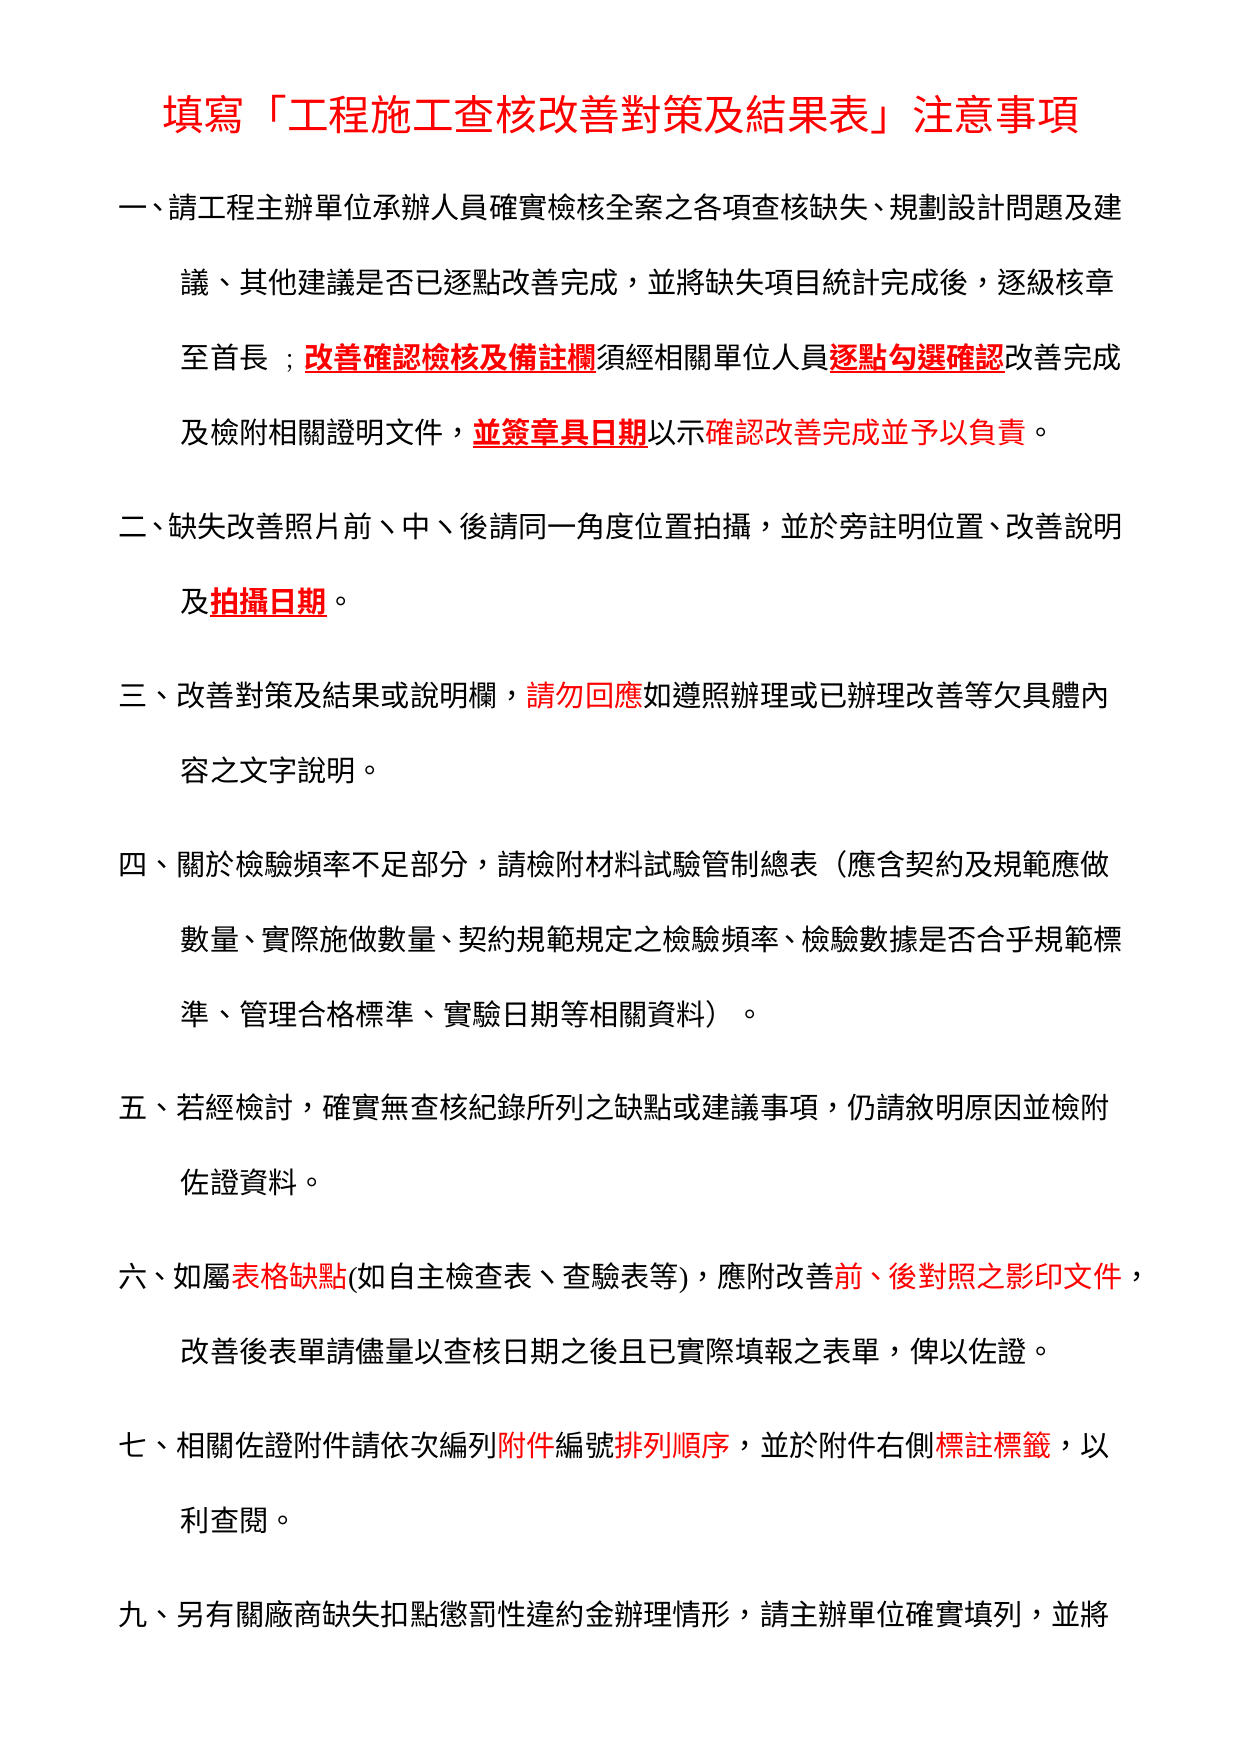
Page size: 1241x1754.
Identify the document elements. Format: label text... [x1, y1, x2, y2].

text 五、若經檢討，確實無查核紀錄所列之缺點或建議事項，仍請敘明原因並檢附佐證資料。 [118, 1068, 1122, 1218]
text 三、改善對策及結果或說明欄，請勿回應如遵照辦理或已辦理改善等欠具體內容之文字說明。 [118, 656, 1122, 806]
text 四、關於檢驗頻率不足部分，請檢附材料試驗管制總表（應含契約及規範應做數量、實際施做數量、契約規範規定之檢驗頻率、檢驗數據是否合乎規範標準、管理合格標準、實驗日期等相關資料）。 [118, 825, 1122, 1050]
text 九、另有關廠商缺失扣點懲罰性違約金辦理情形，請主辦單位確實填列，並將 [118, 1575, 1122, 1650]
text 一、請工程主辦單位承辦人員確實檢核全案之各項查核缺失、規劃設計問題及建議、其他建議是否已逐點改善完成，並將缺失項目統計完成後，逐級核章至首長 ﹔改善確認檢核及備註欄須經相關單位人員逐點勾選確認改善完成及檢附相關證明文件，並簽章具日期以示確認改善完成並予以負責。 [118, 168, 1122, 468]
text 填寫「工程施工查核改善對策及結果表」注意事項 [118, 75, 1122, 150]
text 六、如屬表格缺點(如自主檢查表ヽ查驗表等)，應附改善前、後對照之影印文件，改善後表單請儘量以查核日期之後且已實際填報之表單，俾以佐證。 [118, 1237, 1122, 1387]
text 二、缺失改善照片前ヽ中ヽ後請同一角度位置拍攝，並於旁註明位置、改善說明及拍攝日期。 [118, 487, 1122, 637]
text 七、相關佐證附件請依次編列附件編號排列順序，並於附件右側標註標籤，以利查閱。 [118, 1406, 1122, 1556]
